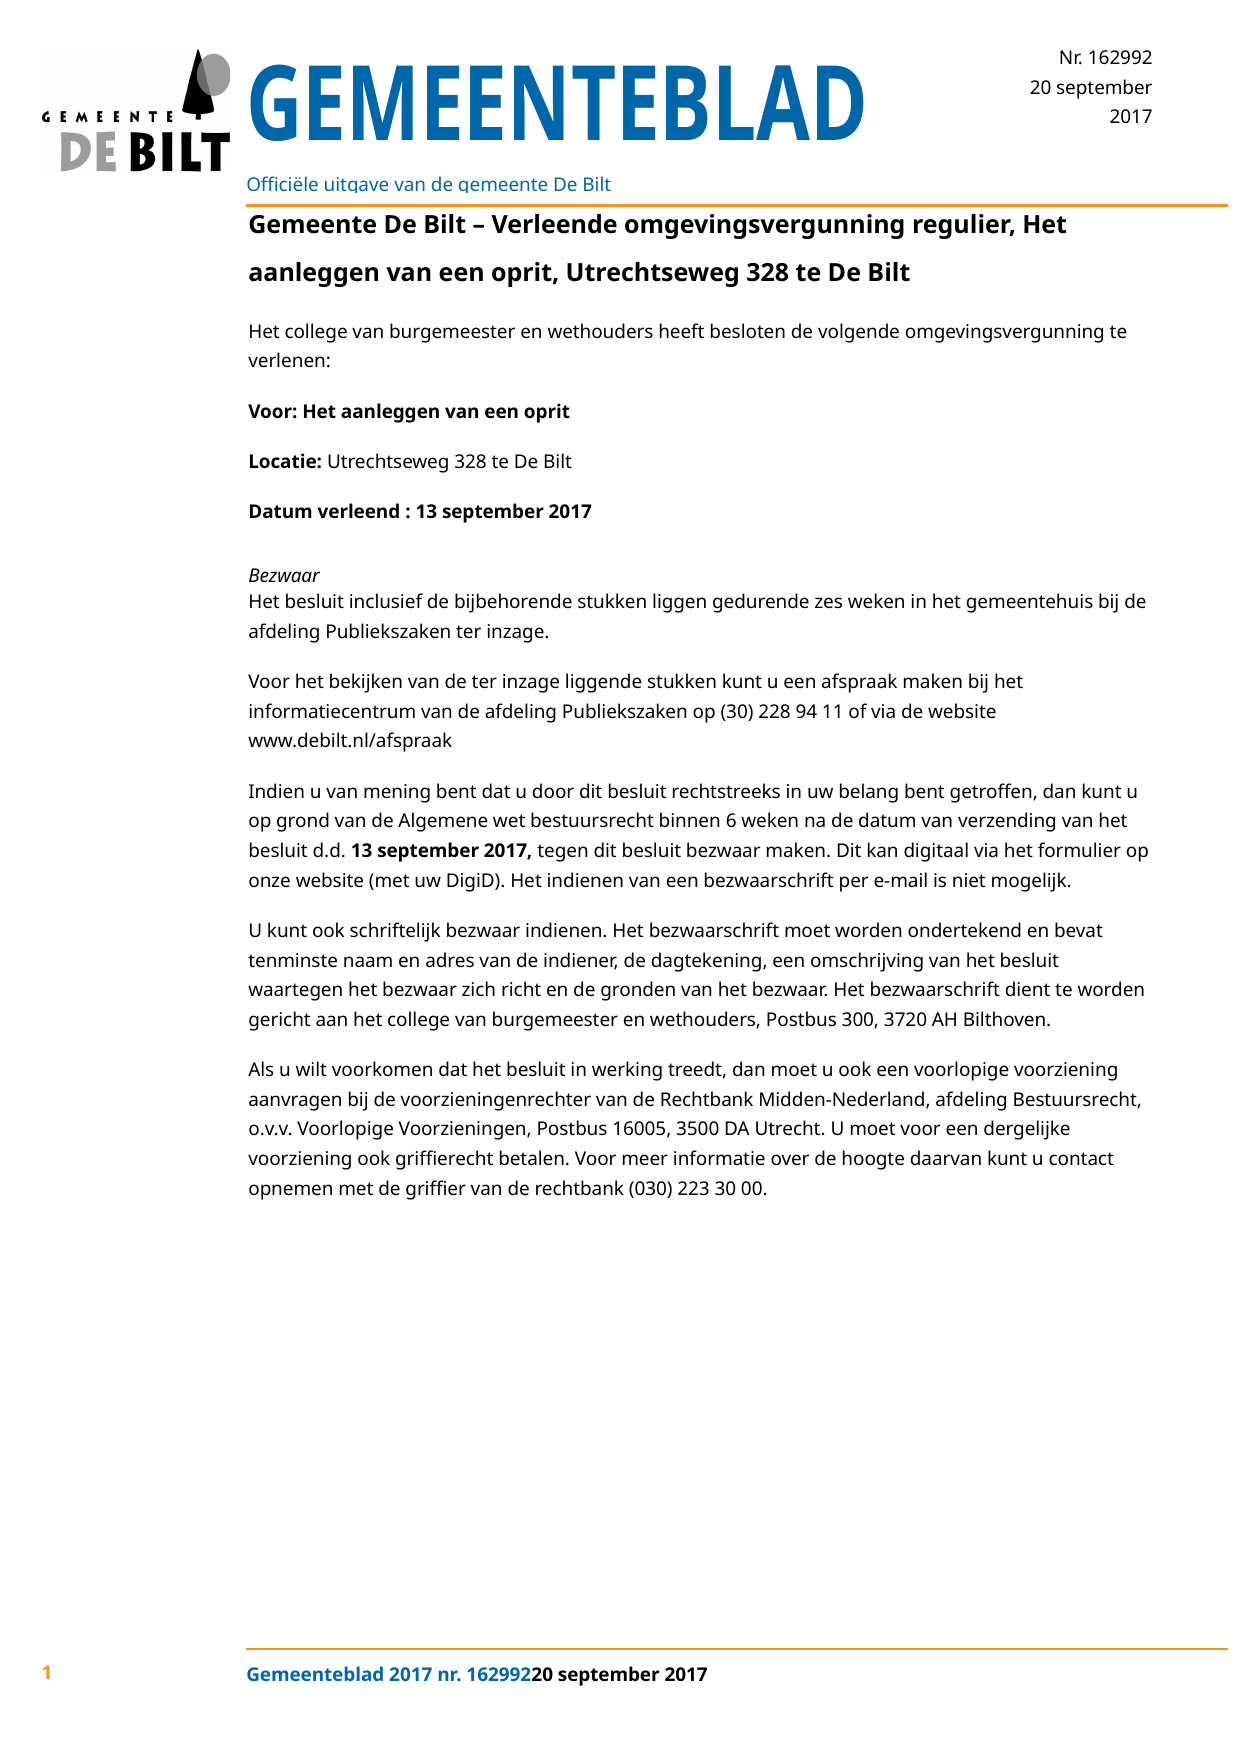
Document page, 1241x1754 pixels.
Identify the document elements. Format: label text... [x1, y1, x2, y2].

picture [41, 47, 231, 172]
text Als u wilt voorkomen dat het besluit in werking treedt, dan moet u ook een voorlopige voorziening aanvragen bij de voorzieningenrechter van de Rechtbank Midden-Nederland, afdeling Bestuursrecht, o.v.v. Voorlopige Voorzieningen, Postbus 16005, 3500 DA Utrecht. U moet voor een dergelijke voorziening ook griffierecht betalen. Voor meer informatie over de hoogte daarvan kunt u contact opnemen met de griffier van de rechtbank (030) 223 30 00. [248, 1056, 1152, 1200]
text Datum verleend : 13 september 2017 [248, 499, 1152, 524]
text U kunt ook schriftelijk bezwaar indienen. Het bezwaarschrift moet worden ondertekend en bevat tenminste naam en adres van de indiener, de dagtekening, een omschrijving van het besluit waartegen het bezwaar zich richt en de gronden van het bezwaar. Het bezwaarschrift dient te worden gericht aan het college van burgemeester en wethouders, Postbus 300, 3720 AH Bilthoven. [248, 917, 1152, 1032]
text Locatie: Utrechtseweg 328 te De Bilt [248, 448, 1152, 474]
text Het college van burgemeester en wethouders heeft besloten de volgende omgevingsvergunning te verlenen: [248, 318, 1152, 373]
text Gemeente De Bilt – Verleende omgevingsvergunning regulier, Het aanleggen van een oprit, Utrechtseweg 328 te De Bilt [248, 207, 1152, 288]
text Indien u van mening bent dat u door dit besluit rechtstreeks in uw belang bent getroffen, dan kunt u op grond van de Algemene wet bestuursrecht binnen 6 weken na de datum van verzending van het besluit d.d. 13 september 2017, tegen dit besluit bezwaar maken. Dit kan digitaal via het formulier op onze website (met uw DigiD). Het indienen van een bezwaarschrift per e-mail is niet mogelijk. [248, 778, 1152, 892]
text Het besluit inclusief de bijbehorende stukken liggen gedurende zes weken in het gemeentehuis bij de afdeling Publiekszaken ter inzage. [248, 588, 1152, 644]
text Bezwaar [248, 563, 1152, 588]
text Voor het bekijken van de ter inzage liggende stukken kunt u een afspraak maken bij het informatiecentrum van de afdeling Publiekszaken op (30) 228 94 11 of via de website www.debilt.nl/afspraak [248, 668, 1152, 753]
text Voor: Het aanleggen van een oprit [248, 398, 1152, 424]
